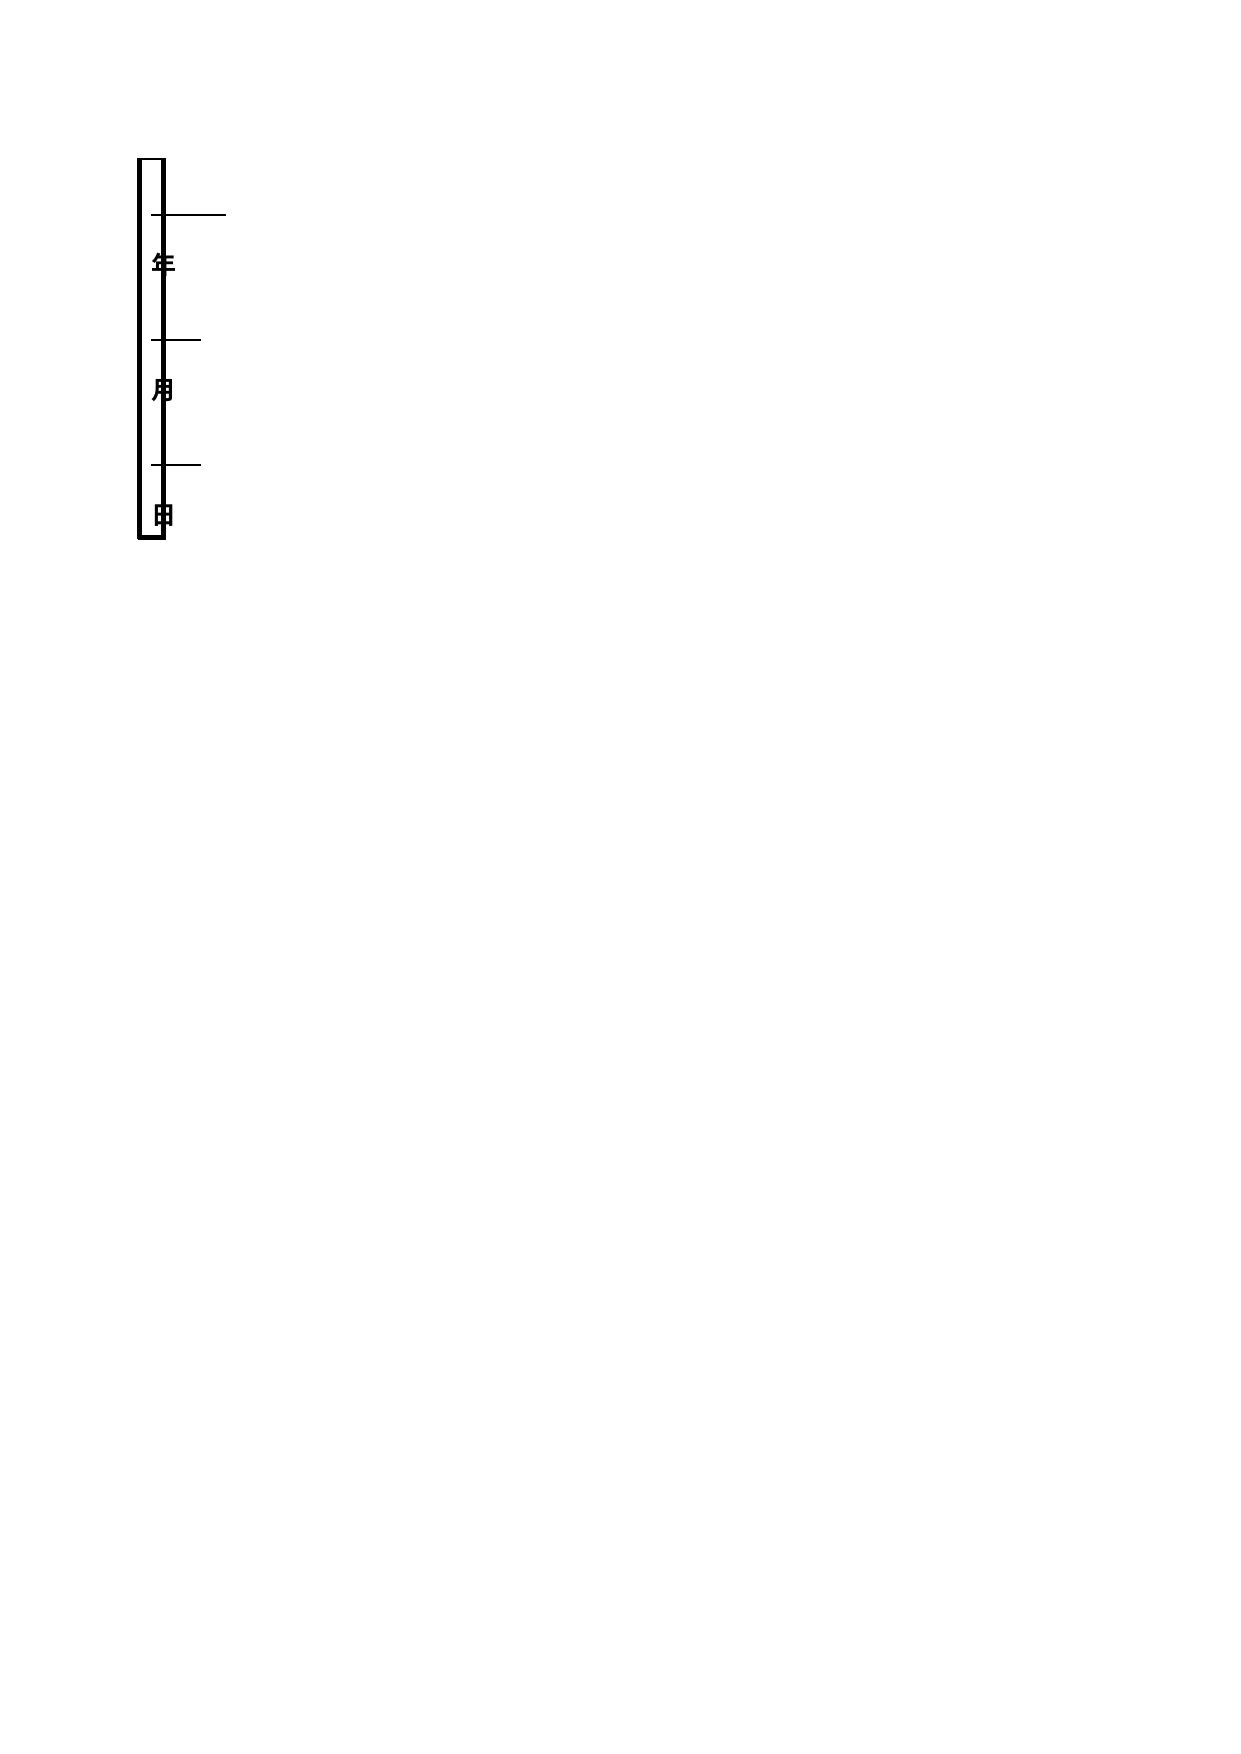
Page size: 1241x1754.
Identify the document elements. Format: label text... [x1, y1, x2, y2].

table_cell 申復人簽名或蓋章： 申復日期：民國 年 月 日 [142, 160, 161, 535]
